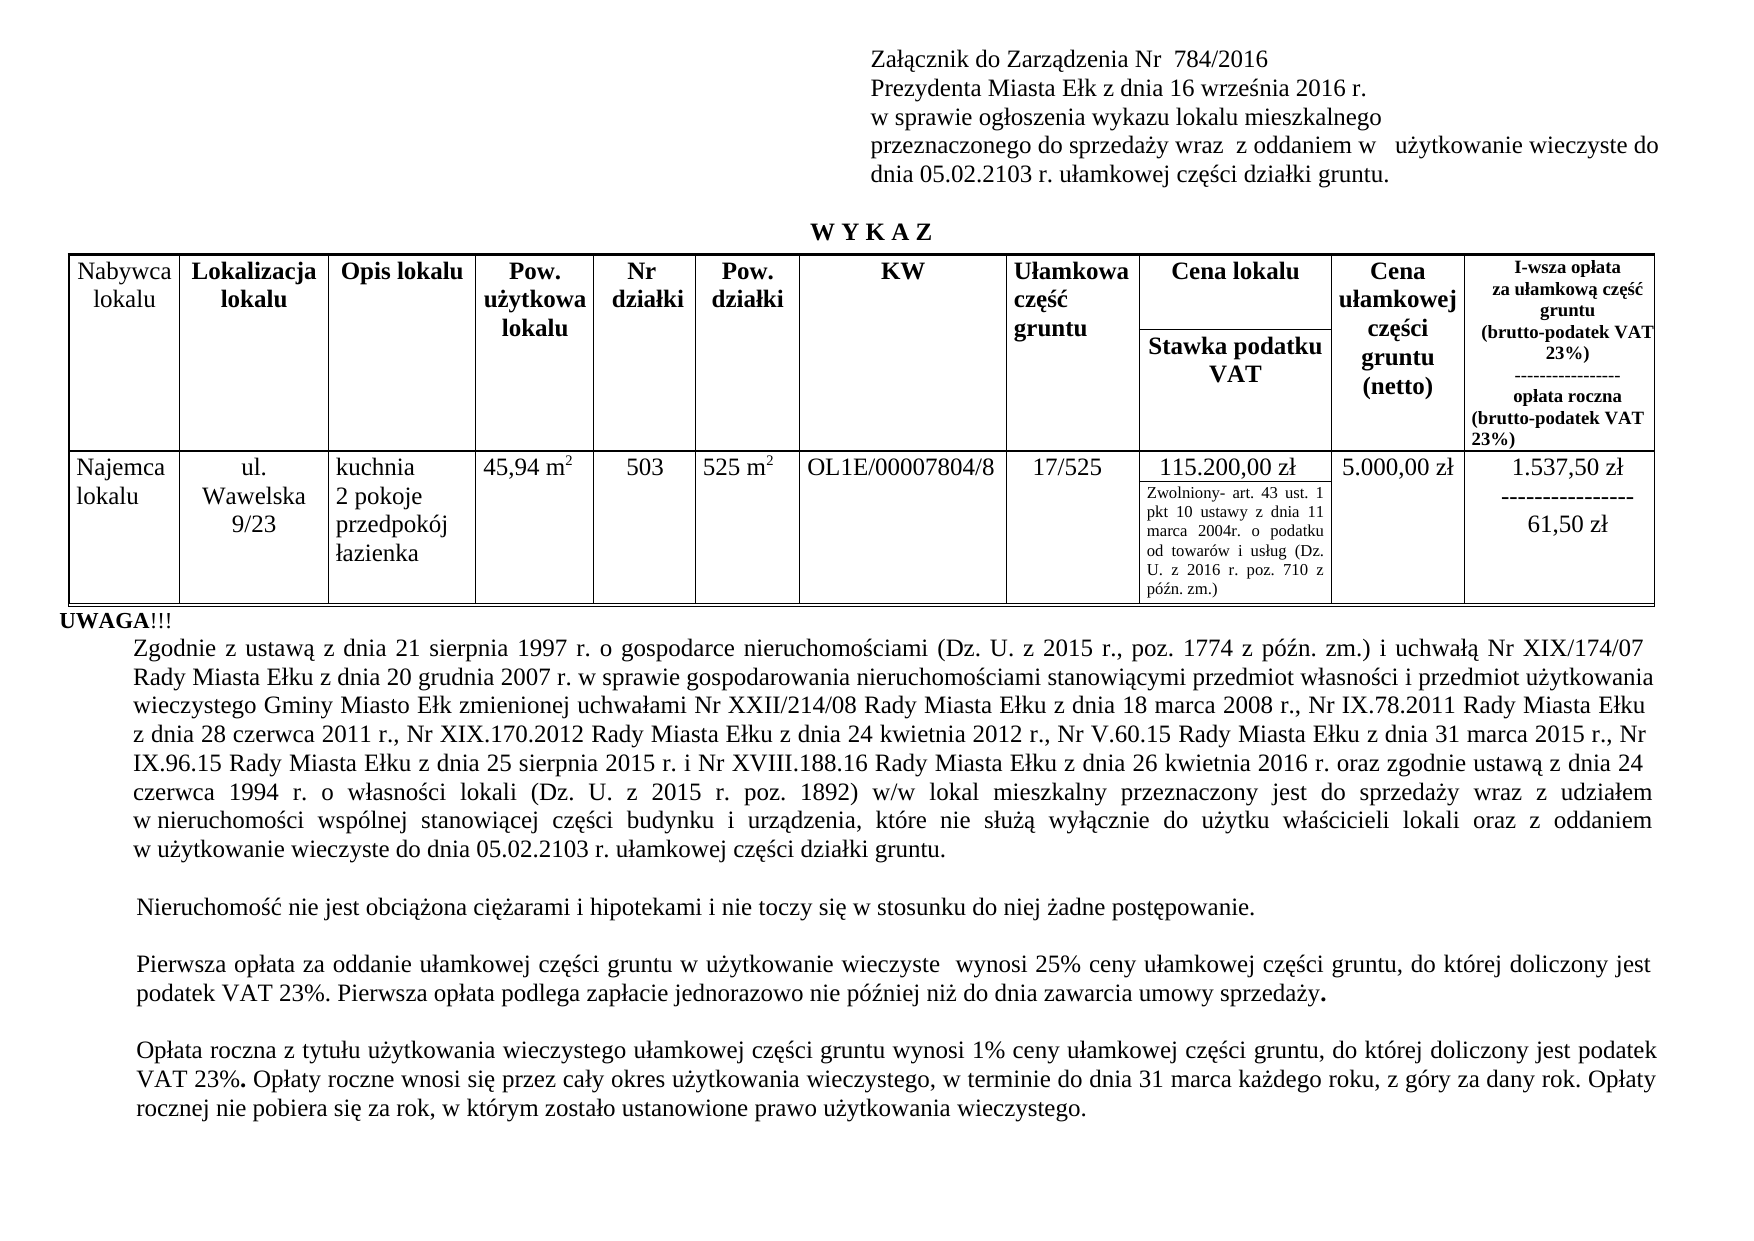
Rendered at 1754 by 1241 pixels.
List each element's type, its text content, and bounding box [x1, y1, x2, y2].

table_cell 5.000,00 zł [1332, 452, 1464, 603]
table_header I-wsza opłata za ułamkową część gruntu (brutto-podatek VAT 23%) ----------------- opłata roczna (brutto-podatek VAT 23%) [1465, 256, 1654, 450]
table_header Cena ułamkowej części gruntu (netto) [1332, 256, 1464, 450]
table_header Pow. działki [696, 256, 799, 450]
table_header Pow. użytkowa lokalu [476, 256, 593, 450]
table_header Ułamkowa część gruntu [1007, 256, 1139, 450]
table_header Opis lokalu [329, 256, 475, 450]
table_header KW [800, 256, 1006, 450]
text Zgodnie z ustawą z dnia 21 sierpnia 1997 r. o gospodarce nieruchomościami (Dz. U. z 2015 r., poz. 1774 z późn. zm.) i uchwałą Nr XIX/174/07 Rady Miasta Ełku z dnia 20 grudnia 2007 r. w sprawie gospodarowania nieruchomościami stanowiącymi przedmiot własności i przedmiot użytkowania wieczystego Gminy Miasto Ełk zmienionej uchwałami Nr XXII/214/08 Rady Miasta Ełku z dnia 18 marca 2008 r., Nr IX.78.2011 Rady Miasta Ełku z dnia 28 czerwca 2011 r., Nr XIX.170.2012 Rady Miasta Ełku z dnia 24 kwietnia 2012 r., Nr V.60.15 Rady Miasta Ełku z dnia 31 marca 2015 r., Nr IX.96.15 Rady Miasta Ełku z dnia 25 sierpnia 2015 r. i Nr XVIII.188.16 Rady Miasta Ełku z dnia 26 kwietnia 2016 r. oraz zgodnie ustawą z dnia 24 czerwca 1994 r. o własności lokali (Dz. U. z 2015 r. poz. 1892) w/w lokal mieszkalny przeznaczony jest do sprzedaży wraz z udziałem w nieruchomości wspólnej stanowiącej części budynku i urządzenia, które nie służą wyłącznie do użytku właścicieli lokali oraz z oddaniem w użytkowanie wieczyste do dnia 05.02.2103 r. ułamkowej części działki gruntu. [59, 633, 1654, 863]
text Opłata roczna z tytułu użytkowania wieczystego ułamkowej części gruntu wynosi 1% ceny ułamkowej części gruntu, do której doliczony jest podatek VAT 23%. Opłaty roczne wnosi się przez cały okres użytkowania wieczystego, w terminie do dnia 31 marca każdego roku, z góry za dany rok. Opłaty rocznej nie pobiera się za rok, w którym zostało ustanowione prawo użytkowania wieczystego. [136, 1036, 1658, 1122]
subtitle W Y K A Z [59, 217, 1683, 246]
table_header Nr działki [594, 256, 695, 450]
text w sprawie ogłoszenia wykazu lokalu mieszkalnego przeznaczonego do sprzedaży wraz z oddaniem w użytkowanie wieczyste do dnia 05.02.2103 r. ułamkowej części działki gruntu. [870, 102, 1683, 188]
text Nieruchomość nie jest obciążona ciężarami i hipotekami i nie toczy się w stosunku do niej żadne postępowanie. [136, 892, 1683, 921]
table_cell 503 [594, 452, 695, 603]
table_cell 17/525 [1007, 452, 1139, 603]
table_header Lokalizacja lokalu [180, 256, 328, 450]
table_cell 525 m2 [696, 452, 799, 603]
table_cell OL1E/00007804/8 [800, 452, 1006, 603]
table_cell ul. Wawelska 9/23 [180, 452, 328, 603]
table_header Cena lokalu [1140, 256, 1331, 329]
text UWAGA!!! [59, 246, 1683, 633]
table_cell Zwolniony- art. 43 ust. 1 pkt 10 ustawy z dnia 11 marca 2004r. o podatku od towarów i usług (Dz. U. z 2016 r. poz. 710 z późn. zm.) [1140, 482, 1331, 603]
table_cell 1.537,50 zł ---------------- 61,50 zł [1465, 452, 1654, 603]
subtitle Załącznik do Zarządzenia Nr 784/2016 [870, 44, 1683, 73]
table_cell 45,94 m2 [476, 452, 593, 603]
table_header Nabywca lokalu [70, 256, 179, 450]
table_cell Najemca lokalu [70, 452, 179, 603]
table_cell Stawka podatku VAT [1140, 330, 1331, 450]
table_cell 115.200,00 zł [1140, 452, 1331, 481]
table_cell kuchnia 2 pokoje przedpokój łazienka [329, 452, 475, 603]
text Pierwsza opłata za oddanie ułamkowej części gruntu w użytkowanie wieczyste wynosi 25% ceny ułamkowej części gruntu, do której doliczony jest podatek VAT 23%. Pierwsza opłata podlega zapłacie jednorazowo nie później niż do dnia zawarcia umowy sprzedaży. [136, 949, 1653, 1007]
text Prezydenta Miasta Ełk z dnia 16 września 2016 r. [797, 73, 1683, 102]
